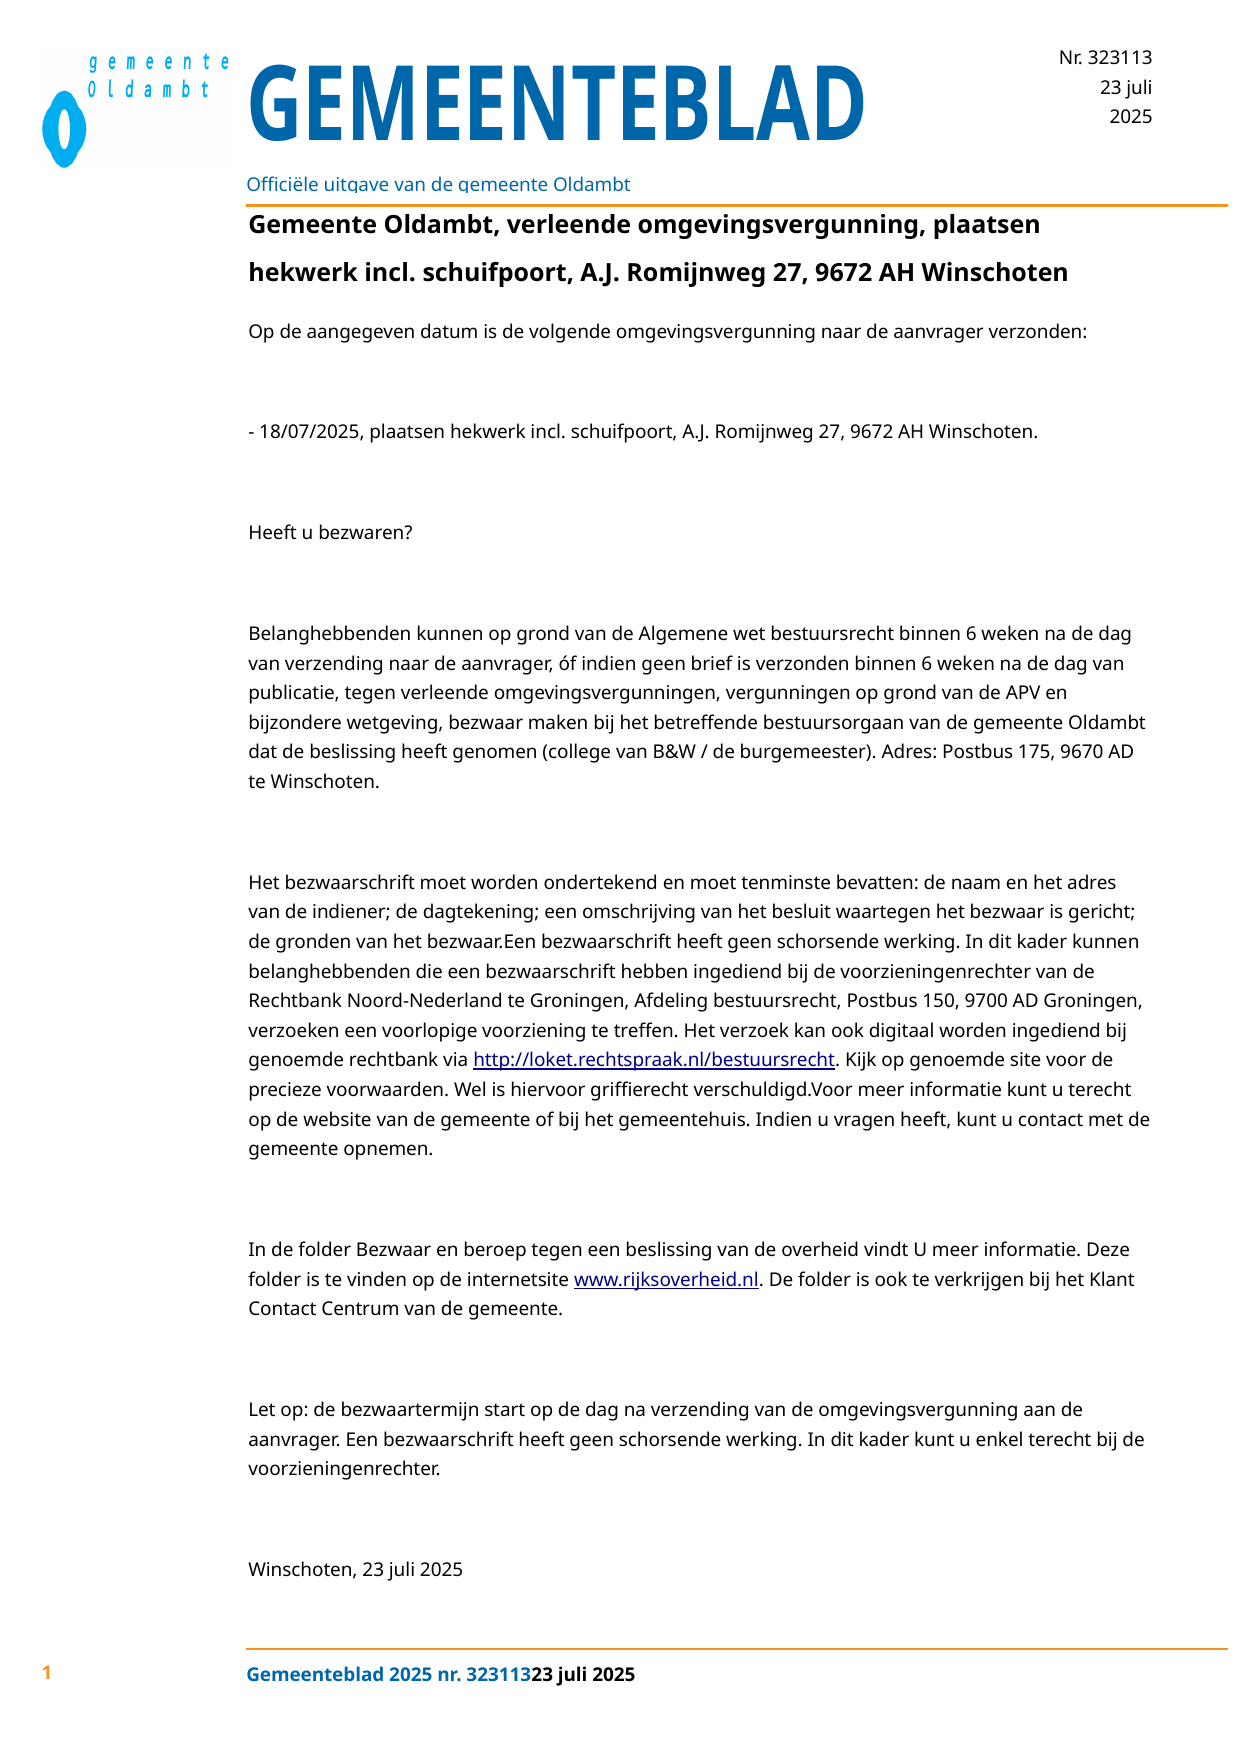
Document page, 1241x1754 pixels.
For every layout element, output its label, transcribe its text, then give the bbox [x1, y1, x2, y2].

text In de folder Bezwaar en beroep tegen een beslissing van de overheid vindt U meer informatie. Deze folder is te vinden op de internetsite www.rijksoverheid.nl. De folder is ook te verkrijgen bij het Klant Contact Centrum van de gemeente. [248, 1236, 1152, 1321]
text Gemeente Oldambt, verleende omgevingsvergunning, plaatsen hekwerk incl. schuifpoort, A.J. Romijnweg 27, 9672 AH Winschoten [248, 207, 1152, 288]
text Het bezwaarschrift moet worden ondertekend en moet tenminste bevatten: de naam en het adres van de indiener; de dagtekening; een omschrijving van het besluit waartegen het bezwaar is gericht; de gronden van het bezwaar.Een bezwaarschrift heeft geen schorsende werking. In dit kader kunnen belanghebbenden die een bezwaarschrift hebben ingediend bij de voorzieningenrechter van de Rechtbank Noord-Nederland te Groningen, Afdeling bestuursrecht, Postbus 150, 9700 AD Groningen, verzoeken een voorlopige voorziening te treffen. Het verzoek kan ook digitaal worden ingediend bij genoemde rechtbank via http://loket.rechtspraak.nl/bestuursrecht. Kijk op genoemde site voor de precieze voorwaarden. Wel is hiervoor griffierecht verschuldigd.Voor meer informatie kunt u terecht op de website van de gemeente of bij het gemeentehuis. Indien u vragen heeft, kunt u contact met de gemeente opnemen. [248, 869, 1152, 1161]
text Op de aangegeven datum is de volgende omgevingsvergunning naar de aanvrager verzonden: [248, 318, 1152, 344]
picture [41, 47, 231, 172]
text - 18/07/2025, plaatsen hekwerk incl. schuifpoort, A.J. Romijnweg 27, 9672 AH Winschoten. [248, 419, 1152, 444]
text Belanghebbenden kunnen op grond van de Algemene wet bestuursrecht binnen 6 weken na de dag van verzending naar de aanvrager, óf indien geen brief is verzonden binnen 6 weken na de dag van publicatie, tegen verleende omgevingsvergunningen, vergunningen op grond van de APV en bijzondere wetgeving, bezwaar maken bij het betreffende bestuursorgaan van de gemeente Oldambt dat de beslissing heeft genomen (college van B&W / de burgemeester). Adres: Postbus 175, 9670 AD te Winschoten. [248, 620, 1152, 794]
text Heeft u bezwaren? [248, 519, 1152, 545]
text Winschoten, 23 juli 2025 [248, 1556, 1152, 1582]
text Let op: de bezwaartermijn start op de dag na verzending van de omgevingsvergunning aan de aanvrager. Een bezwaarschrift heeft geen schorsende werking. In dit kader kunt u enkel terecht bij de voorzieningenrechter. [248, 1396, 1152, 1481]
